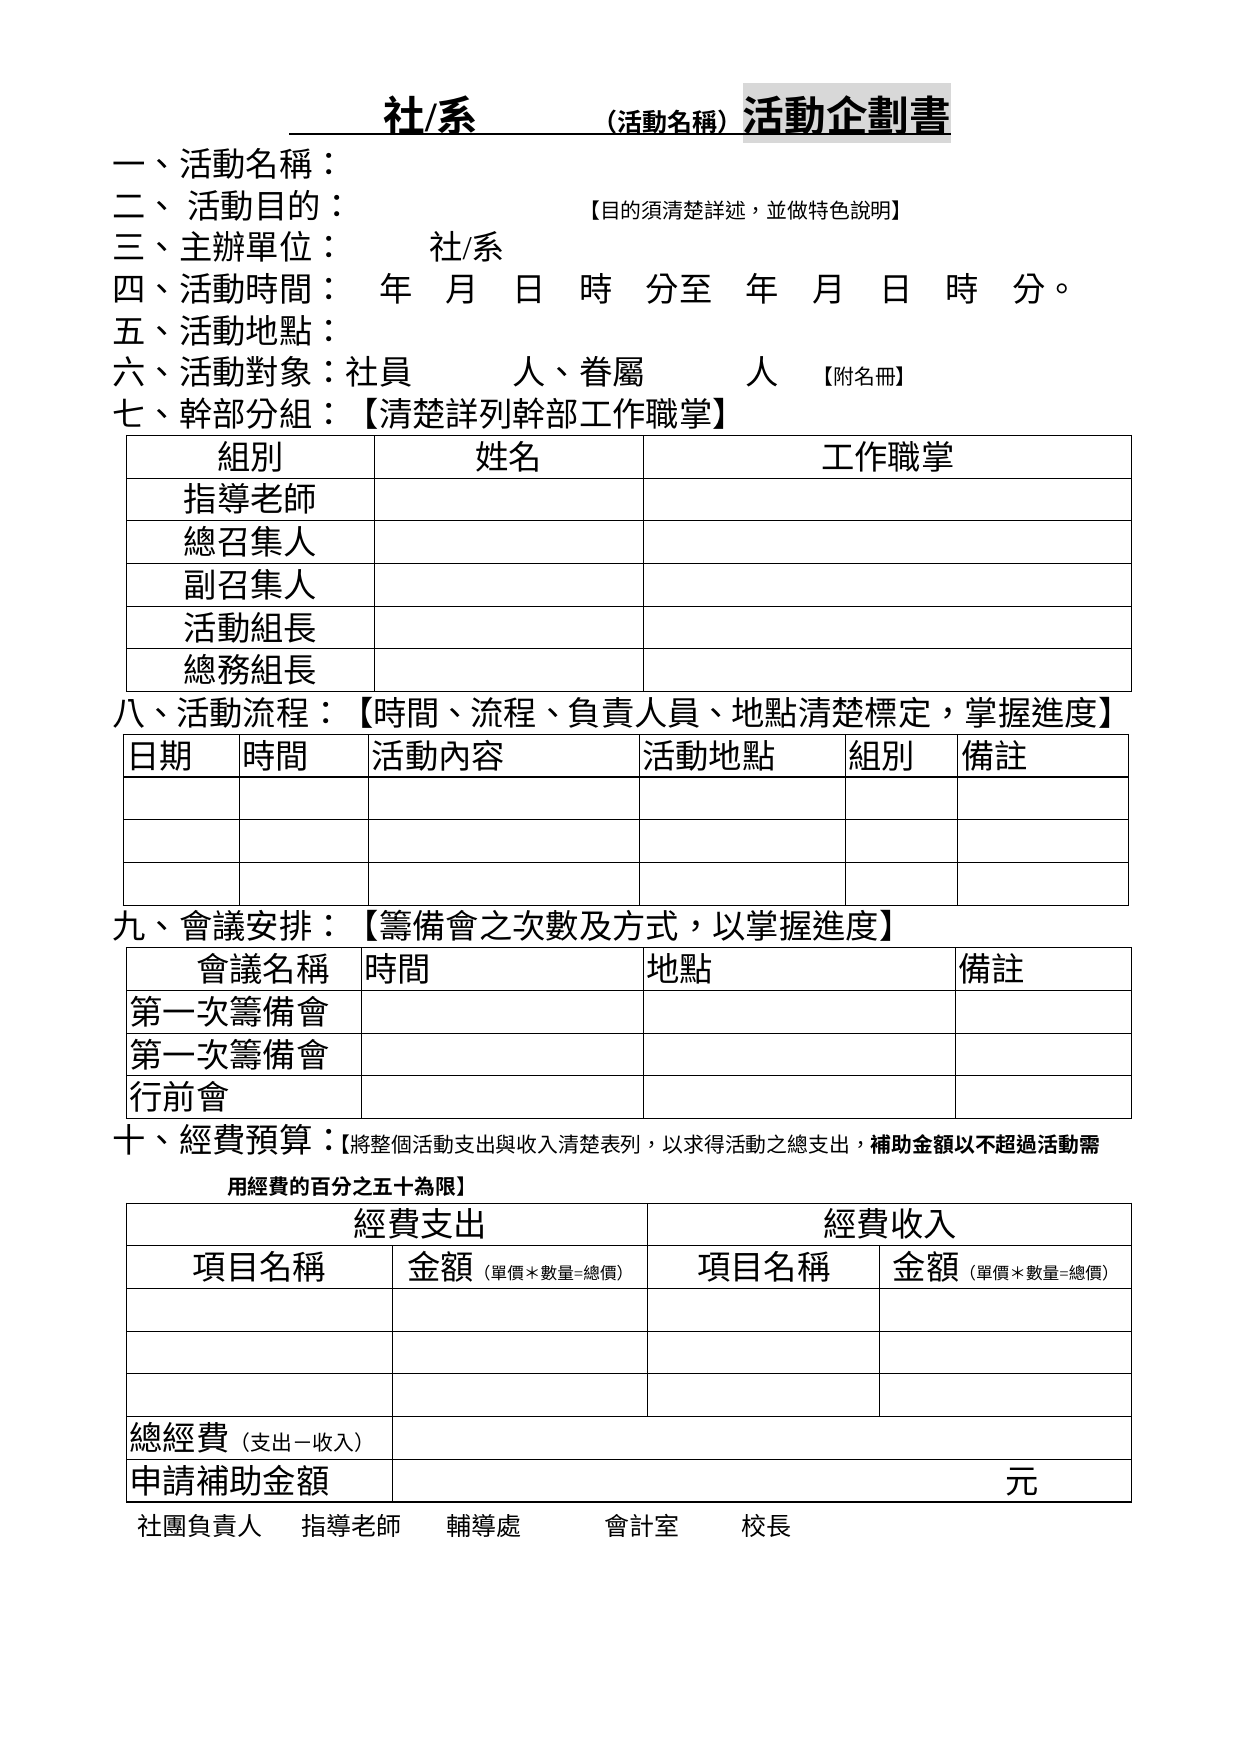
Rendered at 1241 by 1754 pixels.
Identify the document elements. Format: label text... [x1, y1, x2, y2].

table_cell [640, 820, 845, 862]
table_cell [240, 820, 368, 862]
table_header 經費支出 [127, 1204, 647, 1245]
table_cell [362, 991, 643, 1033]
table_cell [958, 820, 1128, 862]
text 五、活動地點： [112, 310, 1128, 351]
table_cell [127, 1289, 392, 1331]
table_cell [956, 1034, 1131, 1075]
table_cell 項目名稱 [648, 1246, 879, 1288]
table_cell [393, 1289, 647, 1331]
table_cell [648, 1332, 879, 1373]
table_cell [369, 820, 639, 862]
table_cell 金額（單價＊數量=總價） [880, 1246, 1131, 1288]
table_cell [375, 479, 643, 520]
table_cell 項目名稱 [127, 1246, 392, 1288]
table_cell [375, 649, 643, 691]
table_cell 行前會 [127, 1076, 361, 1118]
table_cell [644, 1034, 955, 1075]
table_cell [127, 1374, 392, 1416]
table_cell [880, 1332, 1131, 1373]
table_header 會議名稱 [127, 948, 361, 990]
table_cell [362, 1034, 643, 1075]
table_cell 申請補助金額 [127, 1460, 392, 1501]
table_header 工作職掌 [644, 436, 1131, 477]
text 四、活動時間： 年 月 日 時 分至 年 月 日 時 分。 [112, 268, 1128, 310]
table_header 姓名 [375, 436, 643, 477]
text 七、幹部分組：【清楚詳列幹部工作職掌】 [112, 393, 1128, 435]
text 用經費的百分之五十為限】 [112, 1161, 1128, 1202]
table_header 時間 [362, 948, 643, 990]
table_cell 第一次籌備會 [127, 1034, 361, 1075]
table_cell [375, 564, 643, 606]
table_cell 總召集人 [127, 521, 374, 563]
text 八、活動流程：【時間、流程、負責人員、地點清楚標定，掌握進度】 [112, 692, 1128, 734]
table_cell [644, 607, 1131, 648]
table_cell [958, 778, 1128, 819]
table_cell [880, 1289, 1131, 1331]
table_cell [375, 607, 643, 648]
table_cell [648, 1374, 879, 1416]
table_cell [127, 1332, 392, 1373]
table_cell 第一次籌備會 [127, 991, 361, 1033]
table_cell [644, 564, 1131, 606]
table_header 經費收入 [648, 1204, 1131, 1245]
table_header 組別 [127, 436, 374, 477]
table_cell [956, 1076, 1131, 1118]
text 九、會議安排：【籌備會之次數及方式，以掌握進度】 [112, 906, 1128, 947]
table_cell 副召集人 [127, 564, 374, 606]
text 十、經費預算：【將整個活動支出與收入清楚表列，以求得活動之總支出，補助金額以不超過活動需 [112, 1119, 1128, 1161]
table_cell [375, 521, 643, 563]
table_cell [369, 778, 639, 819]
table_header 備註 [958, 735, 1128, 776]
table_cell 指導老師 [127, 479, 374, 520]
table_cell [880, 1374, 1131, 1416]
table_cell [956, 991, 1131, 1033]
table_header 日期 [124, 735, 239, 776]
table_cell [124, 820, 239, 862]
table_cell [846, 863, 957, 904]
table_cell 總務組長 [127, 649, 374, 691]
table_cell [640, 778, 845, 819]
text 一、活動名稱： [112, 143, 1128, 185]
table_cell [240, 778, 368, 819]
table_cell [958, 863, 1128, 904]
text 六、活動對象：社員 人、眷屬 人 【附名冊】 [112, 351, 1128, 393]
table_header 活動地點 [640, 735, 845, 776]
table_cell [846, 820, 957, 862]
table_cell [369, 863, 639, 904]
table_cell [124, 778, 239, 819]
table_cell [644, 521, 1131, 563]
table_cell 總經費（支出－收入） [127, 1417, 392, 1459]
text 社團負責人 指導老師 輔導處 會計室 校長 [112, 1502, 1128, 1544]
table_cell [648, 1289, 879, 1331]
table_cell [644, 649, 1131, 691]
table_cell [644, 479, 1131, 520]
table_cell [644, 1076, 955, 1118]
text 二、 活動目的： 【目的須清楚詳述，並做特色說明】 [112, 185, 1128, 226]
table_header 組別 [846, 735, 957, 776]
table_header 活動內容 [369, 735, 639, 776]
text 三、主辦單位： 社/系 [112, 226, 1128, 268]
table_cell [362, 1076, 643, 1118]
table_header 備註 [956, 948, 1131, 990]
table_cell [846, 778, 957, 819]
table_cell [393, 1332, 647, 1373]
table_header 時間 [240, 735, 368, 776]
table_cell 活動組長 [127, 607, 374, 648]
table_cell [640, 863, 845, 904]
table_cell [240, 863, 368, 904]
text 社/系 （活動名稱）活動企劃書 [112, 83, 1128, 143]
table_cell [644, 991, 955, 1033]
table_cell 金額（單價＊數量=總價） [393, 1246, 647, 1288]
table_cell [393, 1374, 647, 1416]
table_cell [124, 863, 239, 904]
table_cell [393, 1417, 1131, 1459]
table_cell 元 [393, 1460, 1131, 1501]
table_header 地點 [644, 948, 955, 990]
